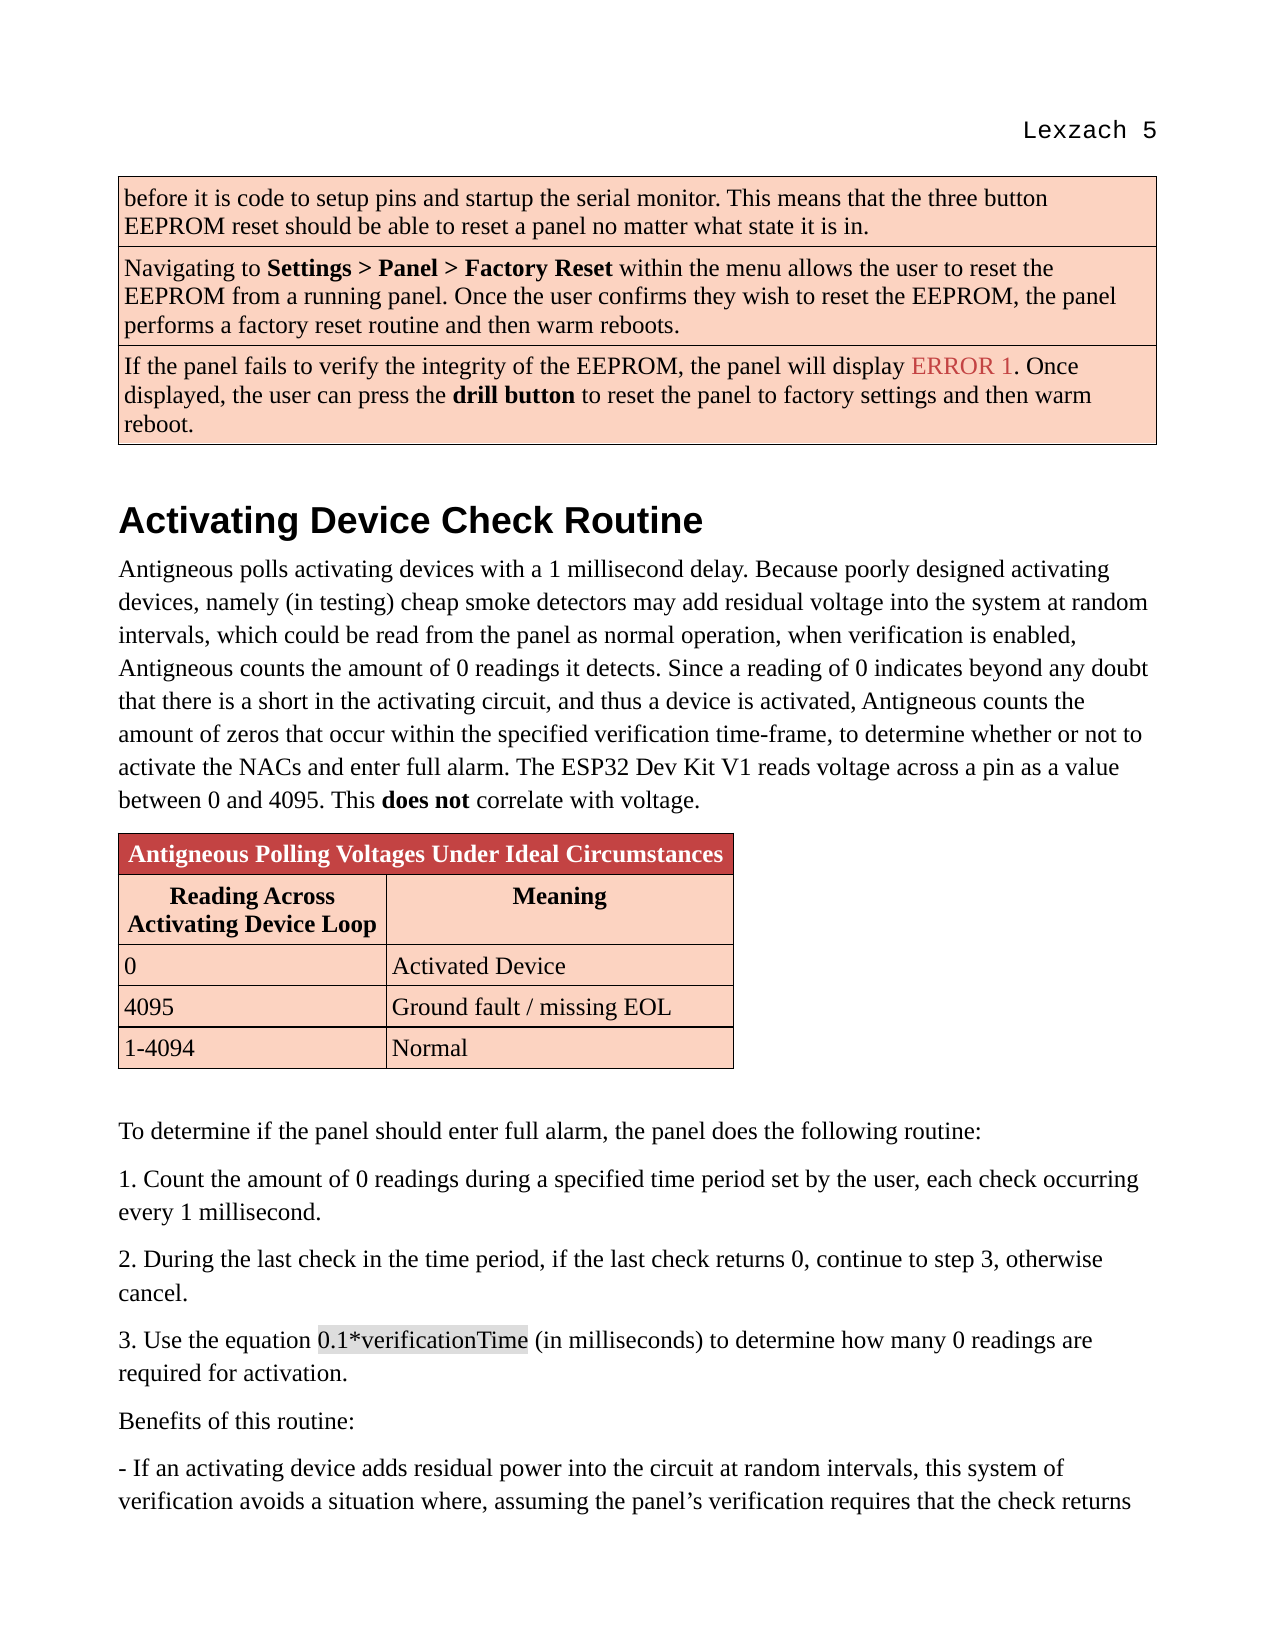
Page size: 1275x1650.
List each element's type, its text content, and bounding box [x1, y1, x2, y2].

table_cell Reading Across Activating Device Loop [119, 875, 386, 944]
text 3. Use the equation 0.1*verificationTime (in milliseconds) to determine how many 0 readings are required for activation. [118, 1325, 1157, 1387]
table_cell 0 [119, 945, 386, 985]
subtitle Activating Device Check Routine [118, 498, 1157, 541]
table_cell Ground fault / missing EOL [387, 986, 733, 1026]
text Antigneous polls activating devices with a 1 millisecond delay. Because poorly designed activating devices, namely (in testing) cheap smoke detectors may add residual voltage into the system at random intervals, which could be read from the panel as normal operation, when verification is enabled, Antigneous counts the amount of 0 readings it detects. Since a reading of 0 indicates beyond any doubt that there is a short in the activating circuit, and thus a device is activated, Antigneous counts the amount of zeros that occur within the specified verification time-frame, to determine whether or not to activate the NACs and enter full alarm. The ESP32 Dev Kit V1 reads voltage across a pin as a value between 0 and 4095. This does not correlate with voltage. [118, 554, 1157, 814]
table_cell 1-4094 [119, 1028, 386, 1068]
table_cell Normal [387, 1028, 733, 1068]
table_header Antigneous Polling Voltages Under Ideal Circumstances [119, 834, 733, 874]
text 2. During the last check in the time period, if the last check returns 0, continue to step 3, otherwise cancel. [118, 1244, 1157, 1306]
text 1. Count the amount of 0 readings during a specified time period set by the user, each check occurring every 1 millisecond. [118, 1164, 1157, 1226]
table_cell before it is code to setup pins and startup the serial monitor. This means that the three button EEPROM reset should be able to reset a panel no matter what state it is in. [119, 177, 1156, 246]
table_cell 4095 [119, 986, 386, 1026]
text Benefits of this routine: [118, 1406, 1157, 1434]
table_cell Navigating to Settings > Panel > Factory Reset within the menu allows the user to reset the EEPROM from a running panel. Once the user confirms they wish to reset the EEPROM, the panel performs a factory reset routine and then warm reboots. [119, 247, 1156, 345]
table_cell Meaning [387, 875, 733, 944]
text To determine if the panel should enter full alarm, the panel does the following routine: [118, 1116, 1157, 1145]
table_cell Activated Device [387, 945, 733, 985]
table_cell If the panel fails to verify the integrity of the EEPROM, the panel will display ERROR 1. Once displayed, the user can press the drill button to reset the panel to factory settings and then warm reboot. [119, 346, 1156, 443]
text - If an activating device adds residual power into the circuit at random intervals, this system of verification avoids a situation where, assuming the panel’s verification requires that the check returns [118, 1453, 1157, 1515]
